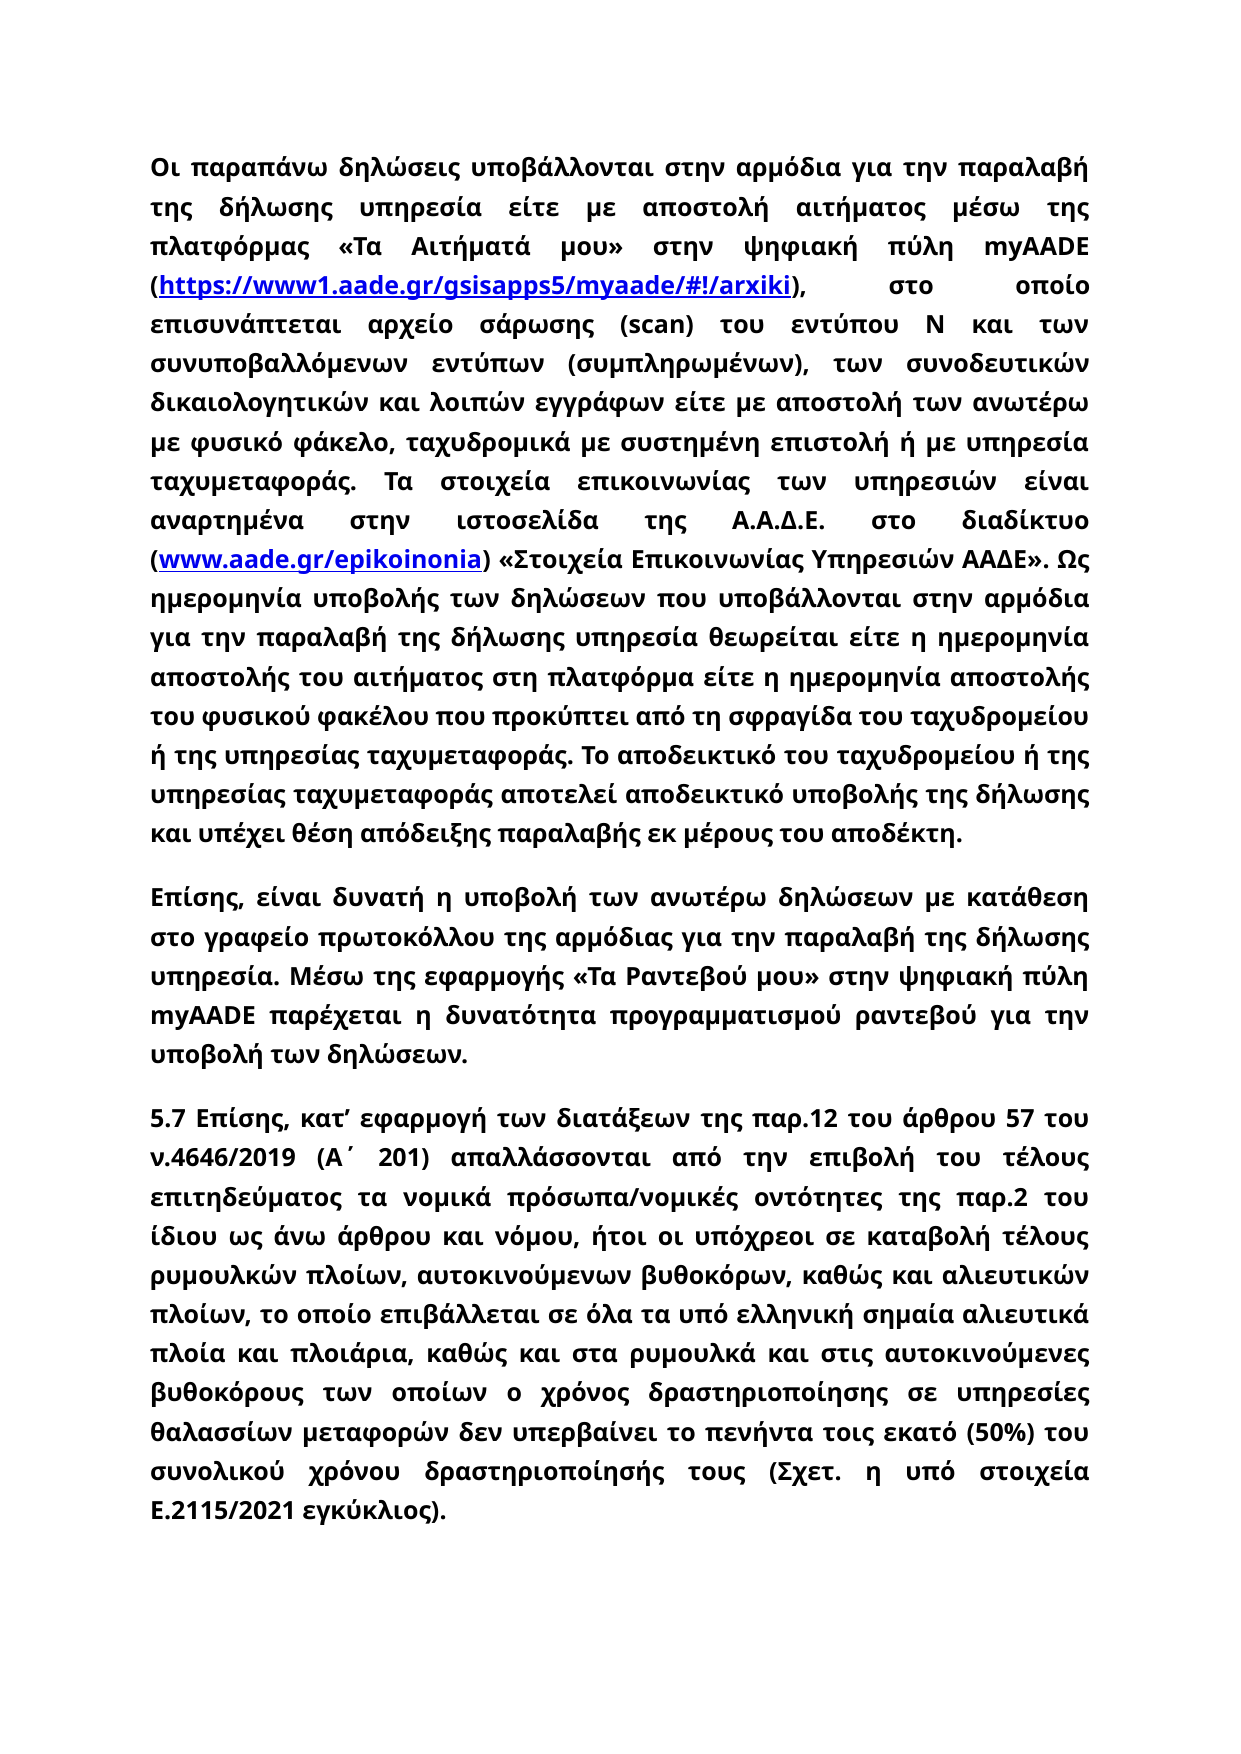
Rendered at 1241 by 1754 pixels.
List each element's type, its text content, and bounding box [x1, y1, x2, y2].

text Επίσης, είναι δυνατή η υποβολή των ανωτέρω δηλώσεων με κατάθεση στο γραφείο πρωτοκόλλου της αρμόδιας για την παραλαβή της δήλωσης υπηρεσία. Μέσω της εφαρμογής «Τα Ραντεβού μου» στην ψηφιακή πύλη myAADE παρέχεται η δυνατότητα προγραμματισμού ραντεβού για την υποβολή των δηλώσεων. [150, 880, 1090, 1071]
text 5.7 Επίσης, κατ’ εφαρμογή των διατάξεων της παρ.12 του άρθρου 57 του ν.4646/2019 (Α΄ 201) απαλλάσσονται από την επιβολή του τέλους επιτηδεύματος τα νομικά πρόσωπα/νομικές οντότητες της παρ.2 του ίδιου ως άνω άρθρου και νόμου, ήτοι οι υπόχρεοι σε καταβολή τέλους ρυμουλκών πλοίων, αυτοκινούμενων βυθοκόρων, καθώς και αλιευτικών πλοίων, το οποίο επιβάλλεται σε όλα τα υπό ελληνική σημαία αλιευτικά πλοία και πλοιάρια, καθώς και στα ρυμουλκά και στις αυτοκινούμενες βυθοκόρους των οποίων ο χρόνος δραστηριοποίησης σε υπηρεσίες θαλασσίων μεταφορών δεν υπερβαίνει το πενήντα τοις εκατό (50%) του συνολικού χρόνου δραστηριοποίησής τους (Σχετ. η υπό στοιχεία Ε.2115/2021 εγκύκλιος). [150, 1101, 1090, 1527]
text Οι παραπάνω δηλώσεις υποβάλλονται στην αρμόδια για την παραλαβή της δήλωσης υπηρεσία είτε με αποστολή αιτήματος μέσω της πλατφόρμας «Τα Αιτήματά μου» στην ψηφιακή πύλη myAADE (https://www1.aade.gr/gsisapps5/myaade/#!/arxiki), στο οποίο επισυνάπτεται αρχείο σάρωσης (scan) του εντύπου Ν και των συνυποβαλλόμενων εντύπων (συμπληρωμένων), των συνοδευτικών δικαιολογητικών και λοιπών εγγράφων είτε με αποστολή των ανωτέρω με φυσικό φάκελο, ταχυδρομικά με συστημένη επιστολή ή με υπηρεσία ταχυμεταφοράς. Τα στοιχεία επικοινωνίας των υπηρεσιών είναι αναρτημένα στην ιστοσελίδα της Α.Α.Δ.Ε. στο διαδίκτυο (www.aade.gr/epikoinonia) «Στοιχεία Επικοινωνίας Υπηρεσιών ΑΑΔΕ». Ως ημερομηνία υποβολής των δηλώσεων που υποβάλλονται στην αρμόδια για την παραλαβή της δήλωσης υπηρεσία θεωρείται είτε η ημερομηνία αποστολής του αιτήματος στη πλατφόρμα είτε η ημερομηνία αποστολής του φυσικού φακέλου που προκύπτει από τη σφραγίδα του ταχυδρομείου ή της υπηρεσίας ταχυμεταφοράς. Το αποδεικτικό του ταχυδρομείου ή της υπηρεσίας ταχυμεταφοράς αποτελεί αποδεικτικό υποβολής της δήλωσης και υπέχει θέση απόδειξης παραλαβής εκ μέρους του αποδέκτη. [150, 150, 1090, 850]
